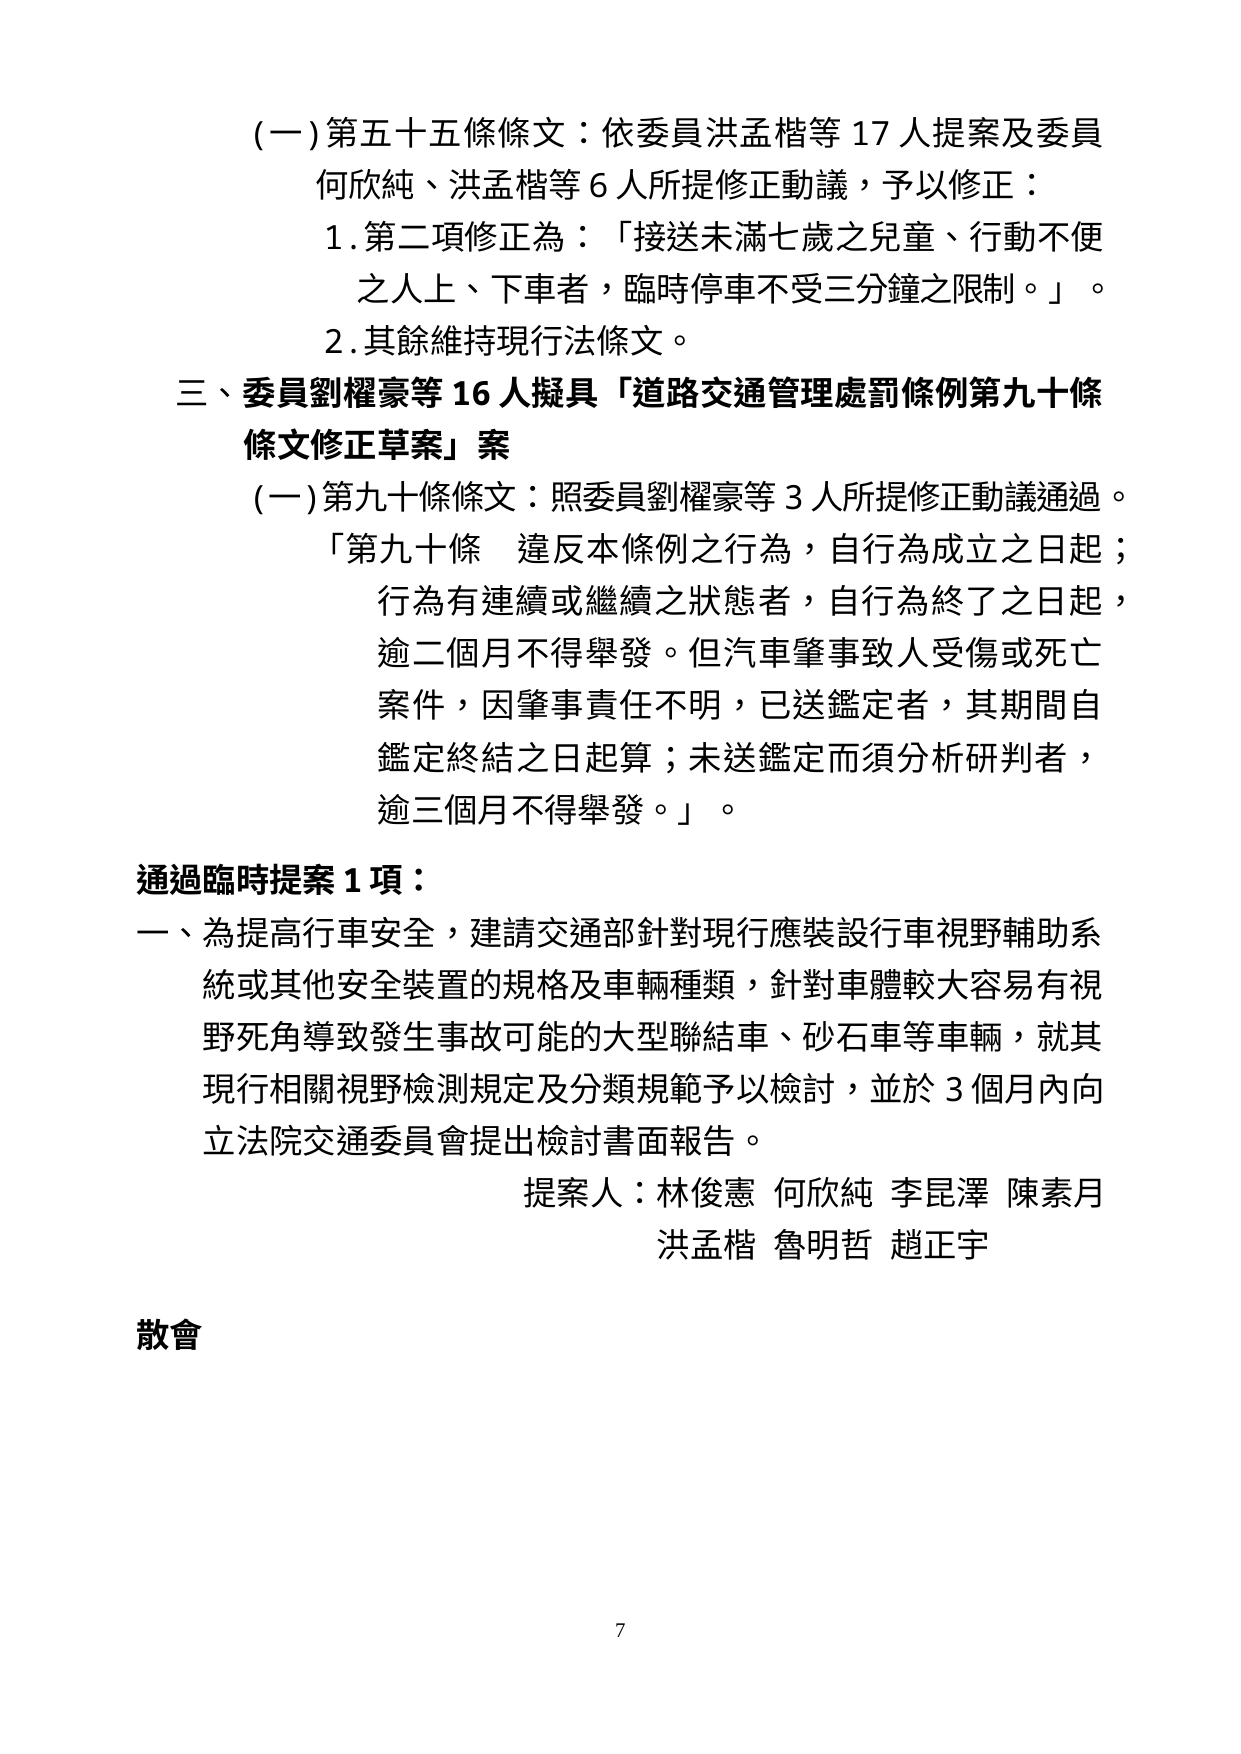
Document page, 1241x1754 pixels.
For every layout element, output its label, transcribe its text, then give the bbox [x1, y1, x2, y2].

text 「第九十條 違反本條例之行為，自行為成立之日起；行為有連續或繼續之狀態者，自行為終了之日起，逾二個月不得舉發。但汽車肇事致人受傷或死亡案件，因肇事責任不明，已送鑑定者，其期間自鑑定終結之日起算；未送鑑定而須分析研判者，逾三個月不得舉發。」。 [311, 520, 1104, 832]
text 1.第二項修正為：「接送未滿七歲之兒童、行動不便之人上、下車者，臨時停車不受三分鐘之限制。」。 [323, 207, 1104, 312]
text 一、為提高行車安全，建請交通部針對現行應裝設行車視野輔助系統或其他安全裝置的規格及車輛種類，針對車體較大容易有視野死角導致發生事故可能的大型聯結車、砂石車等車輛，就其現行相關視野檢測規定及分類規範予以檢討，並於3個月內向立法院交通委員會提出檢討書面報告。 [136, 903, 1104, 1164]
text 三、委員劉櫂豪等16人擬具「道路交通管理處罰條例第九十條條文修正草案」案 [175, 364, 1104, 468]
text 通過臨時提案1項： [136, 851, 1104, 903]
text (一)第九十條條文：照委員劉櫂豪等3人所提修正動議通過。 [248, 468, 1104, 520]
text (一)第五十五條條文：依委員洪孟楷等17人提案及委員何欣純、洪孟楷等6人所提修正動議，予以修正： [248, 103, 1104, 207]
text 提案人：林俊憲 何欣純 李昆澤 陳素月洪孟楷 魯明哲 趙正宇 [523, 1164, 1117, 1268]
text 2.其餘維持現行法條文。 [323, 312, 1104, 364]
text 散會 [136, 1291, 1104, 1353]
